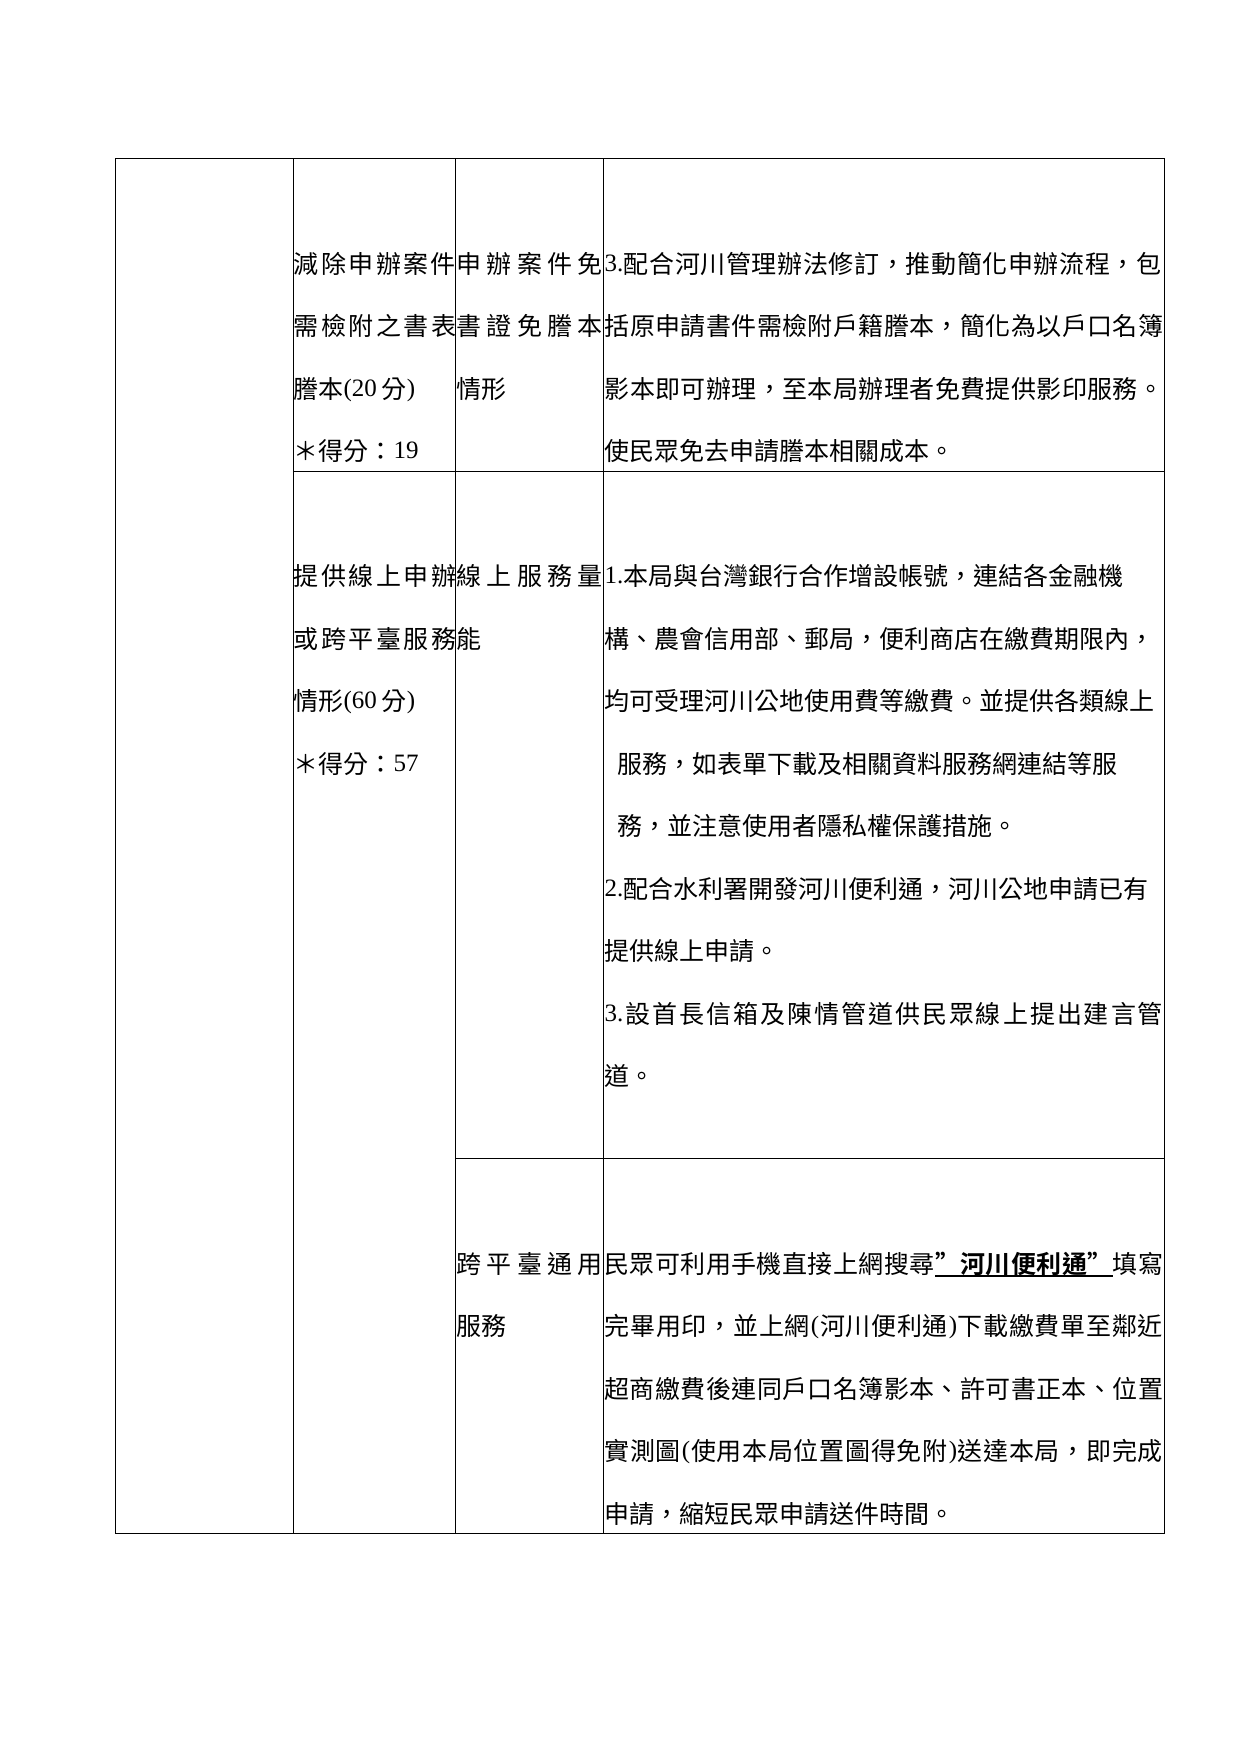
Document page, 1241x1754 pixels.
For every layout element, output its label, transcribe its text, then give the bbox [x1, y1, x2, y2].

table_cell 減除申辦案件需檢附之書表謄本(20分) ＊得分：19 [294, 159, 455, 471]
table_cell 跨平臺通用服務 [456, 1159, 603, 1533]
table_cell 提供線上申辦或跨平臺服務情形(60分) ＊得分：57 [294, 472, 455, 1533]
table_cell 3.配合河川管理辦法修訂，推動簡化申辦流程，包括原申請書件需檢附戶籍謄本，簡化為以戶口名簿影本即可辦理，至本局辦理者免費提供影印服務。使民眾免去申請謄本相關成本。 [604, 159, 1164, 471]
table_cell 線上服務量能 [456, 472, 603, 1158]
table_cell 申辦案件免書證免謄本情形 [456, 159, 603, 471]
table_cell 1.本局與台灣銀行合作增設帳號，連結各金融機構、農會信用部、郵局，便利商店在繳費期限內，均可受理河川公地使用費等繳費。並提供各類線上 服務，如表單下載及相關資料服務網連結等服 務，並注意使用者隱私權保護措施。 2.配合水利署開發河川便利通，河川公地申請已有提供線上申請。 3.設首長信箱及陳情管道供民眾線上提出建言管道。 [604, 472, 1164, 1158]
table_cell [116, 159, 293, 1533]
table_cell 民眾可利用手機直接上網搜尋”河川便利通”填寫完畢用印，並上網(河川便利通)下載繳費單至鄰近超商繳費後連同戶口名簿影本、許可書正本、位置實測圖(使用本局位置圖得免附)送達本局，即完成申請，縮短民眾申請送件時間。 [604, 1159, 1164, 1533]
